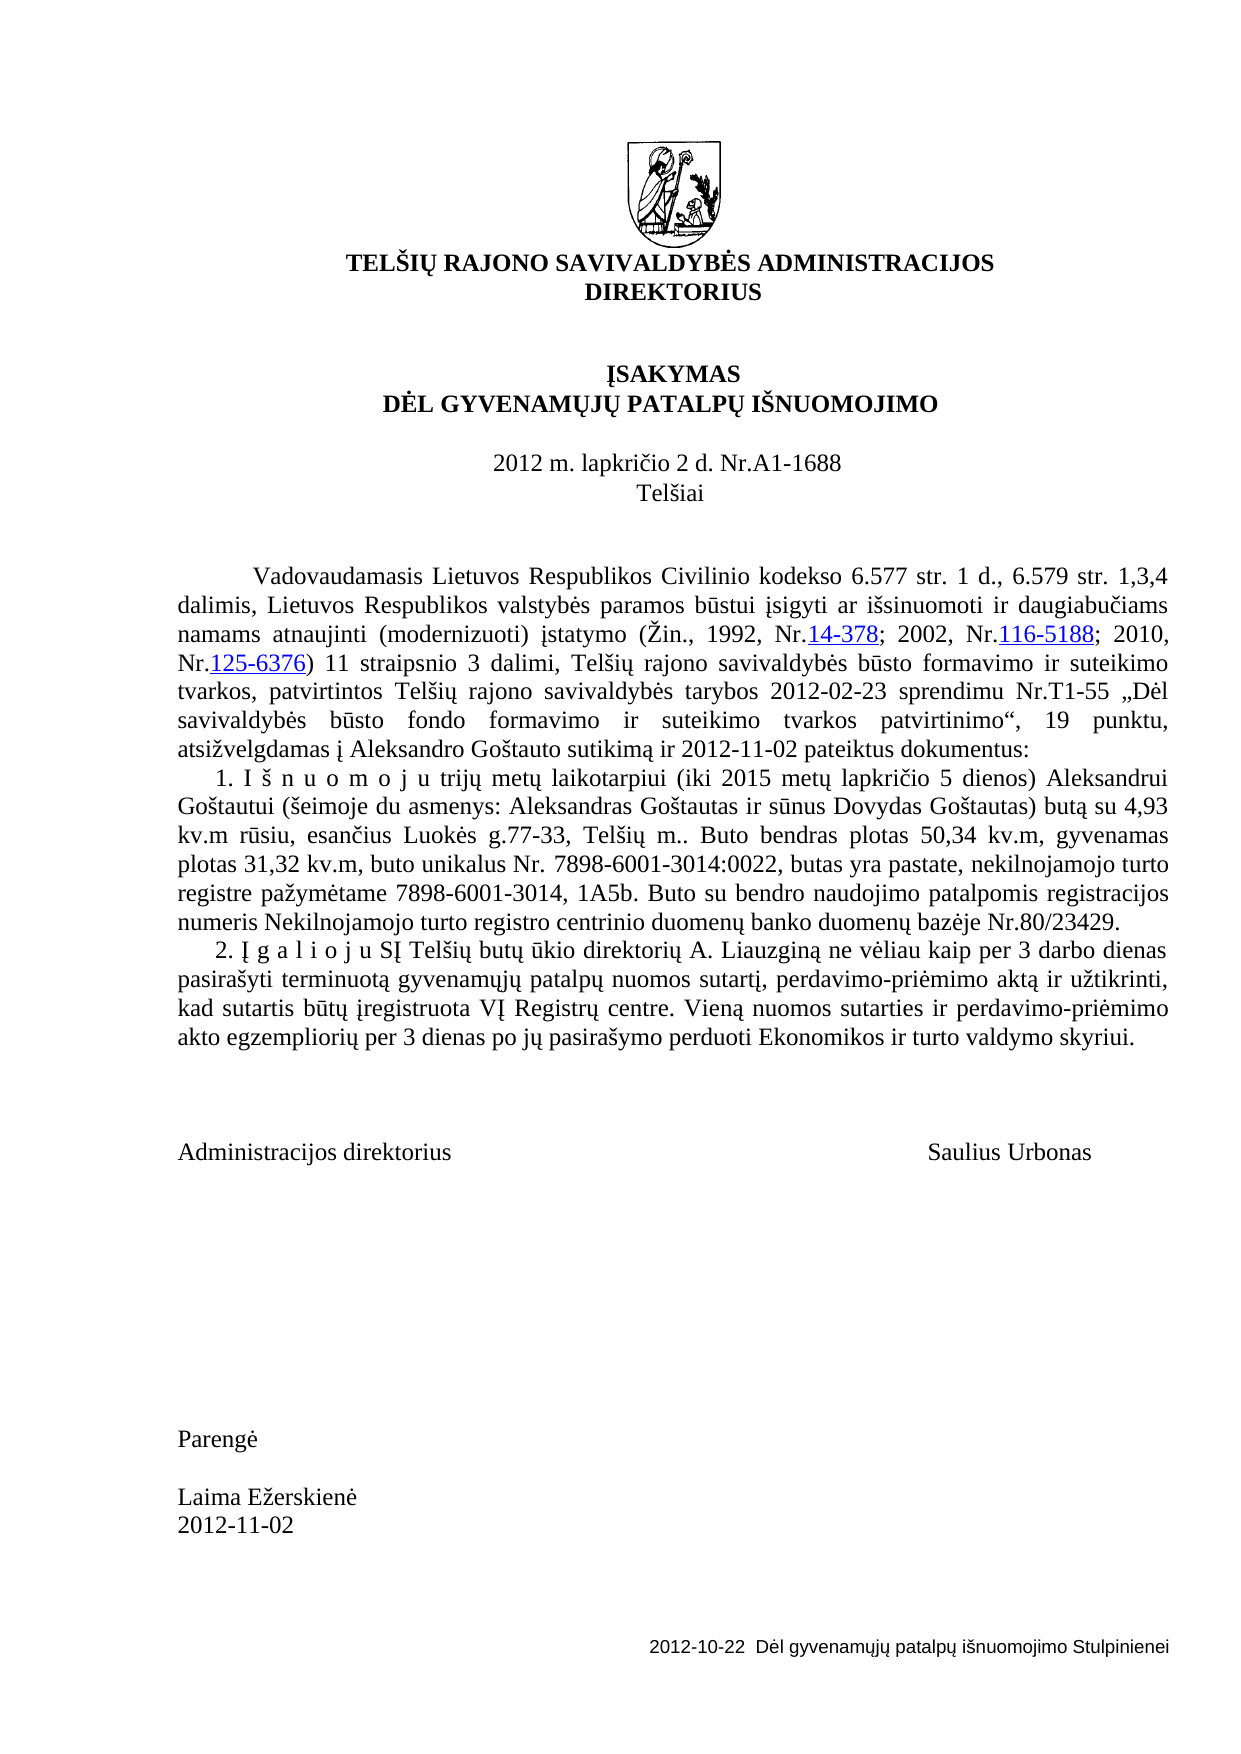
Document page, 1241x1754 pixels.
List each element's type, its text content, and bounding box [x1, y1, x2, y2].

text Administracijos direktorius Saulius Urbonas [177, 1137, 1169, 1165]
table_cell DĖL GYVENAMŲJŲ PATALPŲ IŠNUOMOJIMO [176, 388, 1171, 418]
table_cell Telšiai [176, 477, 1171, 506]
text Vadovaudamasis Lietuvos Respublikos Civilinio kodekso 6.577 str. 1 d., 6.579 str. 1,3,4 dalimis, Lietuvos Respublikos valstybės paramos būstui įsigyti ar išsinuomoti ir daugiabučiams namams atnaujinti (modernizuoti) įstatymo (Žin., 1992, Nr.14-378; 2002, Nr.116-5188; 2010, Nr.125-6376) 11 straipsnio 3 dalimi, Telšių rajono savivaldybės būsto formavimo ir suteikimo tvarkos, patvirtintos Telšių rajono savivaldybės tarybos 2012-02-23 sprendimu Nr.T1-55 „Dėl savivaldybės būsto fondo formavimo ir suteikimo tvarkos patvirtinimo“, 19 punktu, atsižvelgdamas į Aleksandro Goštauto sutikimą ir 2012-11-02 pateiktus dokumentus: [177, 561, 1169, 763]
text 1. I š n u o m o j u trijų metų laikotarpiui (iki 2015 metų lapkričio 5 dienos) Aleksandrui Goštautui (šeimoje du asmenys: Aleksandras Goštautas ir sūnus Dovydas Goštautas) butą su 4,93 kv.m rūsiu, esančius Luokės g.77-33, Telšių m.. Buto bendras plotas 50,34 kv.m, gyvenamas plotas 31,32 kv.m, buto unikalus Nr. 7898-6001-3014:0022, butas yra pastate, nekilnojamojo turto registre pažymėtame 7898-6001-3014, 1A5b. Buto su bendro naudojimo patalpomis registracijos numeris Nekilnojamojo turto registro centrinio duomenų banko duomenų bazėje Nr.80/23429. [177, 763, 1169, 935]
table_cell [176, 418, 1171, 447]
table_cell 2012 m. lapkričio 2 d. Nr.A1-1688 [176, 447, 1171, 477]
text 2012-11-02 [177, 1510, 1169, 1539]
text Laima Ežerskienė [177, 1482, 1169, 1510]
table_header TELŠIŲ RAJONO SAVIVALDYBĖS ADMINISTRACIJOS DIREKTORIUS [176, 30, 1171, 358]
text Parengė [177, 1424, 1169, 1453]
text 2. Į g a l i o j u SĮ Telšių butų ūkio direktorių A. Liauzginą ne vėliau kaip per 3 darbo dienas pasirašyti terminuotą gyvenamųjų patalpų nuomos sutartį, perdavimo-priėmimo aktą ir užtikrinti, kad sutartis būtų įregistruota VĮ Registrų centre. Vieną nuomos sutarties ir perdavimo-priėmimo akto egzempliorių per 3 dienas po jų pasirašymo perduoti Ekonomikos ir turto valdymo skyriui. [177, 935, 1169, 1050]
table_cell ĮSAKYMAS [176, 359, 1171, 388]
